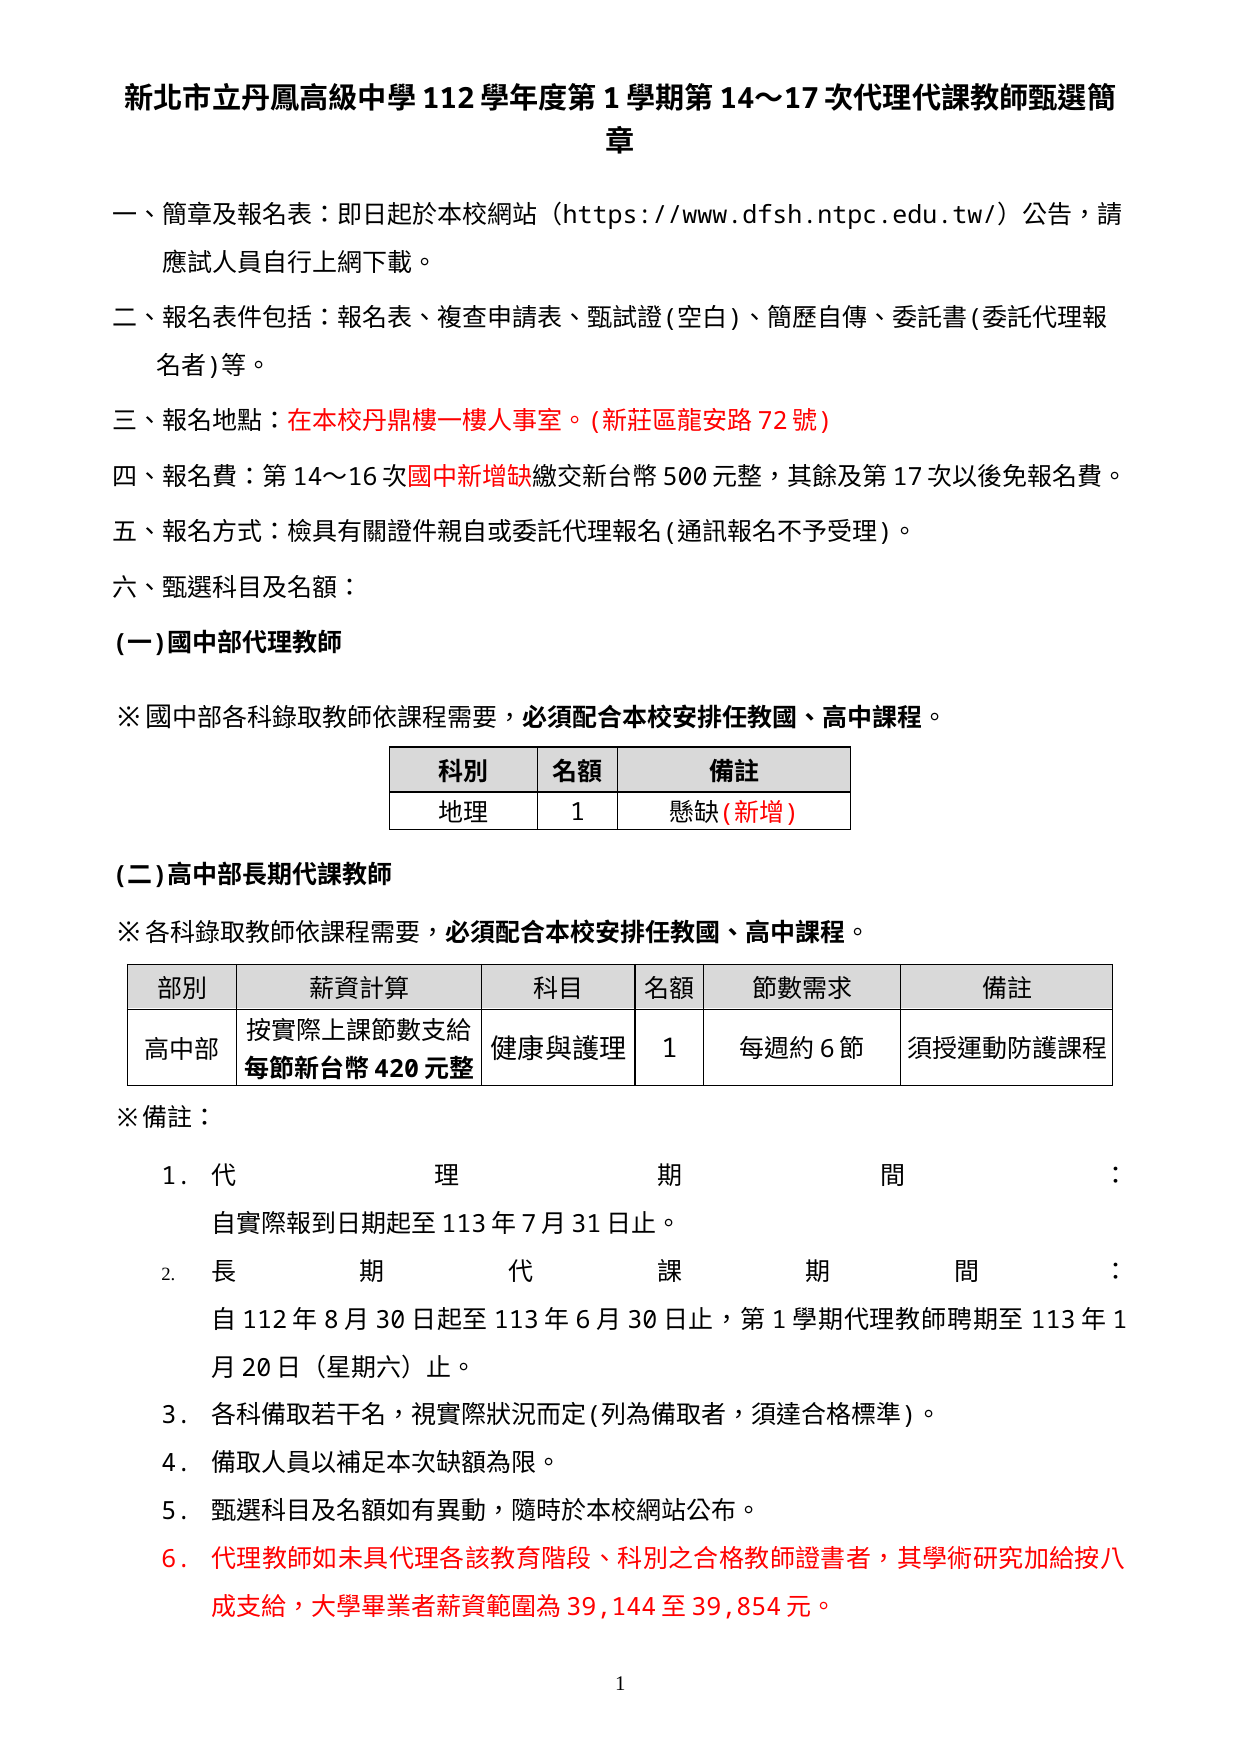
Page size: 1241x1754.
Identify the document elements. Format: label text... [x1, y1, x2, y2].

text 五、報名方式：檢具有關證件親自或委託代理報名(通訊報名不予受理)。 [112, 502, 1128, 550]
text 六、甄選科目及名額： [112, 558, 1128, 606]
table_cell 1 [538, 793, 617, 829]
table_header 備註 [901, 965, 1112, 1008]
table_header 科別 [390, 748, 537, 791]
list 各科備取若干名，視實際狀況而定(列為備取者，須達合格標準)。 [161, 1386, 1128, 1433]
text (二)高中部長期代課教師 [112, 843, 1128, 891]
table_header 名額 [636, 965, 703, 1008]
list 長期代課期間： 自112年8月30日起至113年6月30日止，第1學期代理教師聘期至113年1月20日（星期六）止。 [161, 1242, 1128, 1386]
table_cell 須授運動防護課程 [901, 1010, 1112, 1084]
table_cell 按實際上課節數支給 每節新台幣420元整 [237, 1010, 481, 1084]
table_header 科目 [482, 965, 634, 1008]
list 代理期間： 自實際報到日期起至113年7月31日止。 [161, 1146, 1128, 1242]
table_cell 地理 [390, 793, 537, 829]
table_cell 1 [636, 1010, 703, 1084]
text ※各科錄取教師依課程需要，必須配合本校安排任教國、高中課程。 [112, 903, 1116, 951]
text 二、報名表件包括：報名表、複查申請表、甄試證(空白)、簡歷自傳、委託書(委託代理報名者)等。 [112, 288, 1128, 384]
table_cell 健康與護理 [482, 1010, 634, 1084]
table_header 薪資計算 [237, 965, 481, 1008]
text 四、報名費：第14～16次國中新增缺繳交新台幣500元整，其餘及第17次以後免報名費。 [112, 447, 1128, 495]
text ※國中部各科錄取教師依課程需要，必須配合本校安排任教國、高中課程。 [112, 686, 1128, 734]
table_header 備註 [618, 748, 850, 791]
text (一)國中部代理教師 [112, 613, 1128, 661]
table_cell 每週約6節 [704, 1010, 900, 1084]
table_header 名額 [538, 748, 617, 791]
list 甄選科目及名額如有異動，隨時於本校網站公布。 [161, 1481, 1128, 1529]
list 代理教師如未具代理各該教育階段、科別之合格教師證書者，其學術研究加給按八成支給，大學畢業者薪資範圍為39,144至39,854元。 [161, 1529, 1128, 1625]
table_cell 高中部 [128, 1010, 236, 1084]
text ※備註： [112, 1086, 1128, 1133]
table_cell 懸缺(新增) [618, 793, 850, 829]
table_header 節數需求 [704, 965, 900, 1008]
table_header 部別 [128, 965, 236, 1008]
text 一、簡章及報名表：即日起於本校網站（https://www.dfsh.ntpc.edu.tw/）公告，請應試人員自行上網下載。 [112, 185, 1128, 281]
text 三、報名地點：在本校丹鼎樓一樓人事室。(新莊區龍安路72號) [112, 391, 1128, 439]
text 新北市立丹鳳高級中學112學年度第1學期第14～17次代理代課教師甄選簡章 [112, 75, 1128, 160]
list 備取人員以補足本次缺額為限。 [161, 1433, 1128, 1481]
